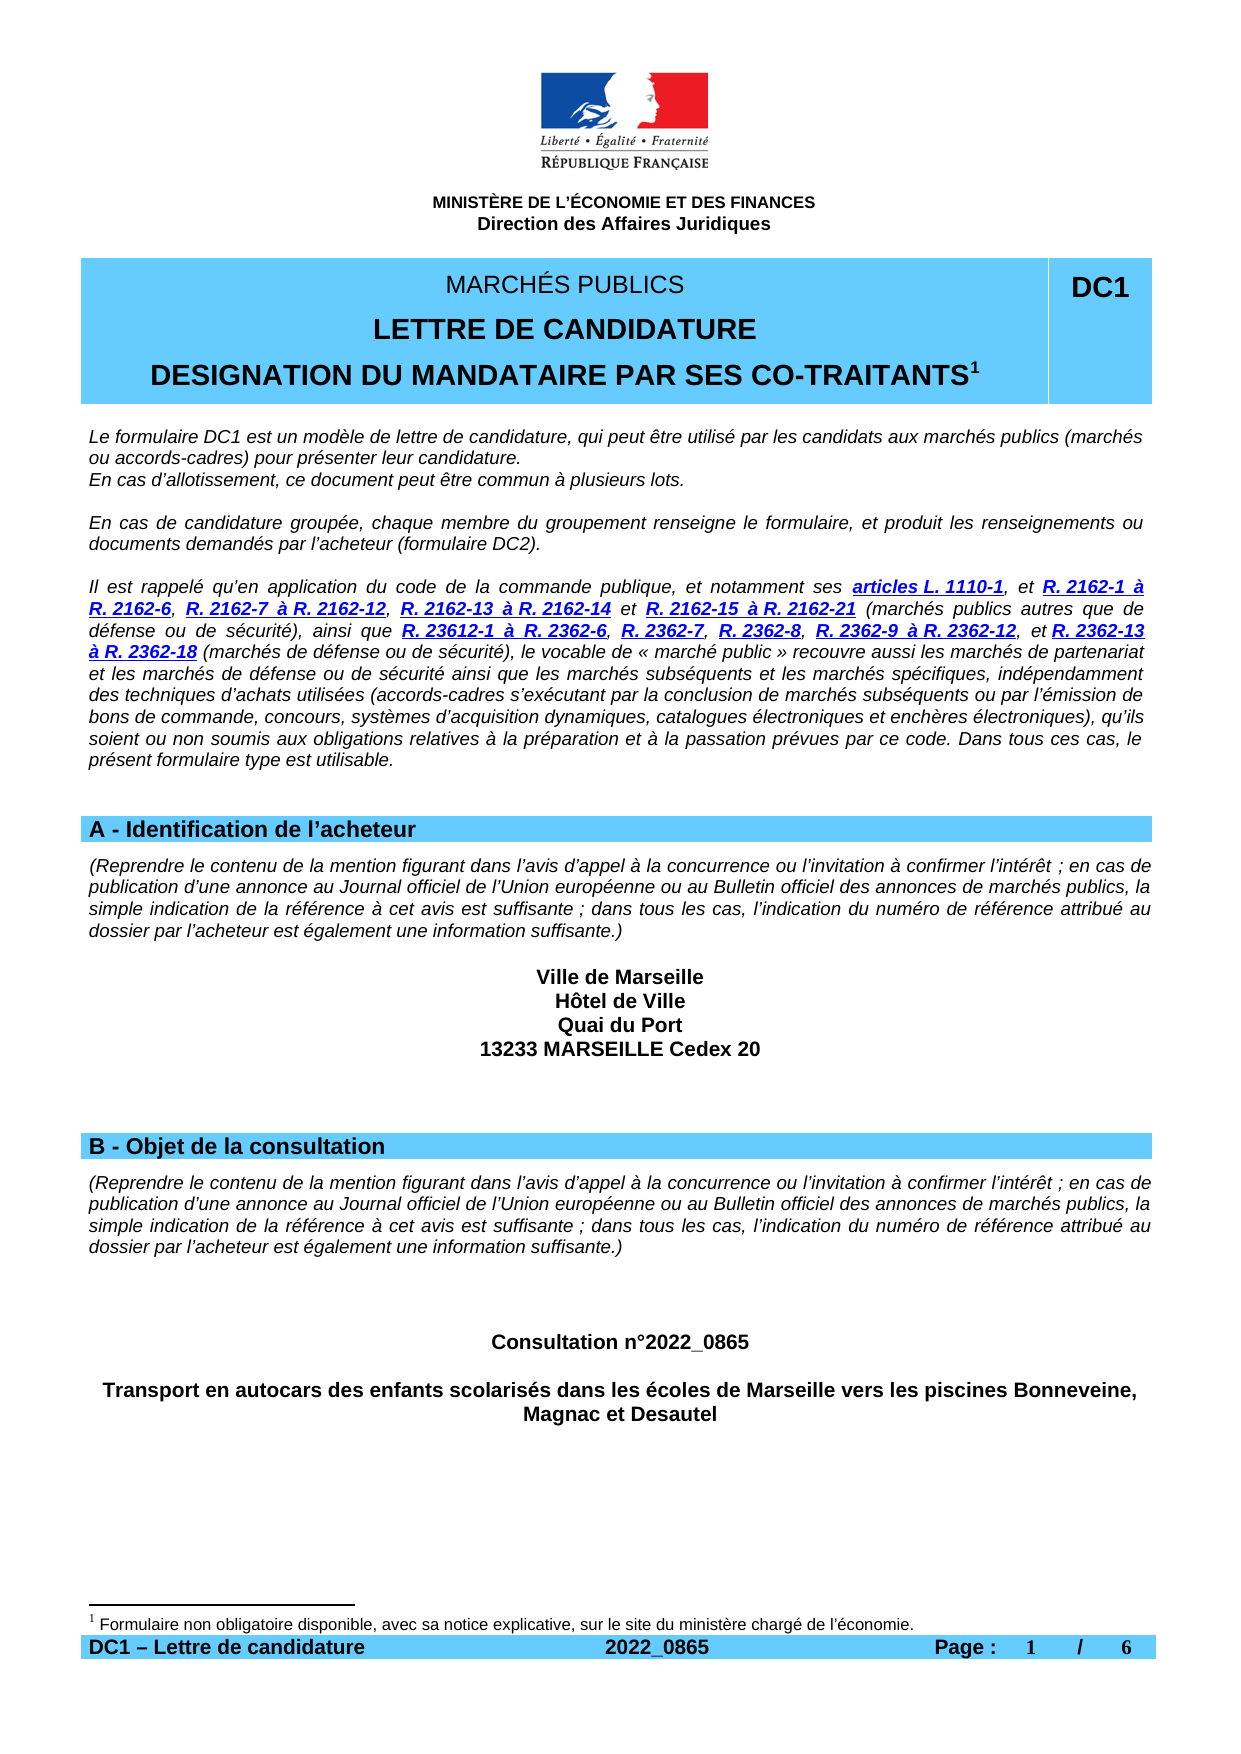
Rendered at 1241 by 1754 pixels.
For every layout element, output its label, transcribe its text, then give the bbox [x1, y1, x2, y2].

picture [539, 71, 709, 170]
text (Reprendre le contenu de la mention figurant dans l’avis d’appel à la concurrence ou l’invitation à confirmer l’intérêt ; en cas de publication d’une annonce au Journal officiel de l’Union européenne ou au Bulletin officiel des annonces de marchés publics, la simple indication de la référence à cet avis est suffisante ; dans tous les cas, l’indication du numéro de référence attribué au dossier par l’acheteur est également une information suffisante.) [89, 1172, 1152, 1258]
text Quai du Port [89, 1013, 1152, 1037]
table_header MARCHéS PUBLICS Lettre de candidature designation du mandataire par ses co-traitants [81, 258, 1048, 404]
text 13233 MARSEILLE Cedex 20 [89, 1037, 1152, 1061]
table_header B - Objet de la consultation [81, 1133, 1152, 1159]
text Ville de Marseille [89, 965, 1152, 989]
text Consultation n°2022_0865 [89, 1330, 1152, 1354]
table_header Le formulaire DC1 est un modèle de lettre de candidature, qui peut être utilisé par les candidats aux marchés publics (marchés ou accords-cadres) pour présenter leur candidature. En cas d’allotissement, ce document peut être commun à plusieurs lots. En cas de candidature groupée, chaque membre du groupement renseigne le formulaire, et produit les renseignements ou documents demandés par l’acheteur (formulaire DC2). Il est rappelé qu’en application du code de la commande publique, et notamment ses articles L. 1110-1, et R. 2162-1 à R. 2162-6, R. 2162-7 à R. 2162-12, R. 2162-13 à R. 2162-14 et R. 2162-15 à R. 2162-21 (marchés publics autres que de défense ou de sécurité), ainsi que R. 23612-1 à R. 2362-6, R. 2362-7, R. 2362-8, R. 2362-9 à R. 2362-12, et R. 2362-13 à R. 2362-18 (marchés de défense ou de sécurité), le vocable de « marché public » recouvre aussi les marchés de partenariat et les marchés de défense ou de sécurité ainsi que les marchés subséquents et les marchés spécifiques, indépendamment des techniques d’achats utilisées (accords-cadres s’exécutant par la conclusion de marchés subséquents ou par l’émission de bons de commande, concours, systèmes d’acquisition dynamiques, catalogues électroniques et enchères électroniques), qu’ils soient ou non soumis aux obligations relatives à la préparation et à la passation prévues par ce code. Dans tous ces cas, le présent formulaire type est utilisable. [81, 404, 1152, 792]
subtitle (Reprendre le contenu de la mention figurant dans l’avis d’appel à la concurrence ou l’invitation à confirmer l’intérêt ; en cas de publication d’une annonce au Journal officiel de l’Union européenne ou au Bulletin officiel des annonces de marchés publics, la simple indication de la référence à cet avis est suffisante ; dans tous les cas, l’indication du numéro de référence attribué au dossier par l’acheteur est également une information suffisante.) [44, 855, 1152, 941]
table_header [81, 792, 1152, 816]
text Hôtel de Ville [89, 989, 1152, 1013]
table_cell A - Identification de l’acheteur [81, 816, 1152, 842]
table_header Dc1 [1049, 258, 1152, 404]
table_header MINISTÈRE DE L’ÉCONOMIE ET DES FINANCES Direction des Affaires Juridiques [81, 71, 1167, 258]
text Transport en autocars des enfants scolarisés dans les écoles de Marseille vers les piscines Bonneveine, Magnac et Desautel [89, 1378, 1152, 1426]
